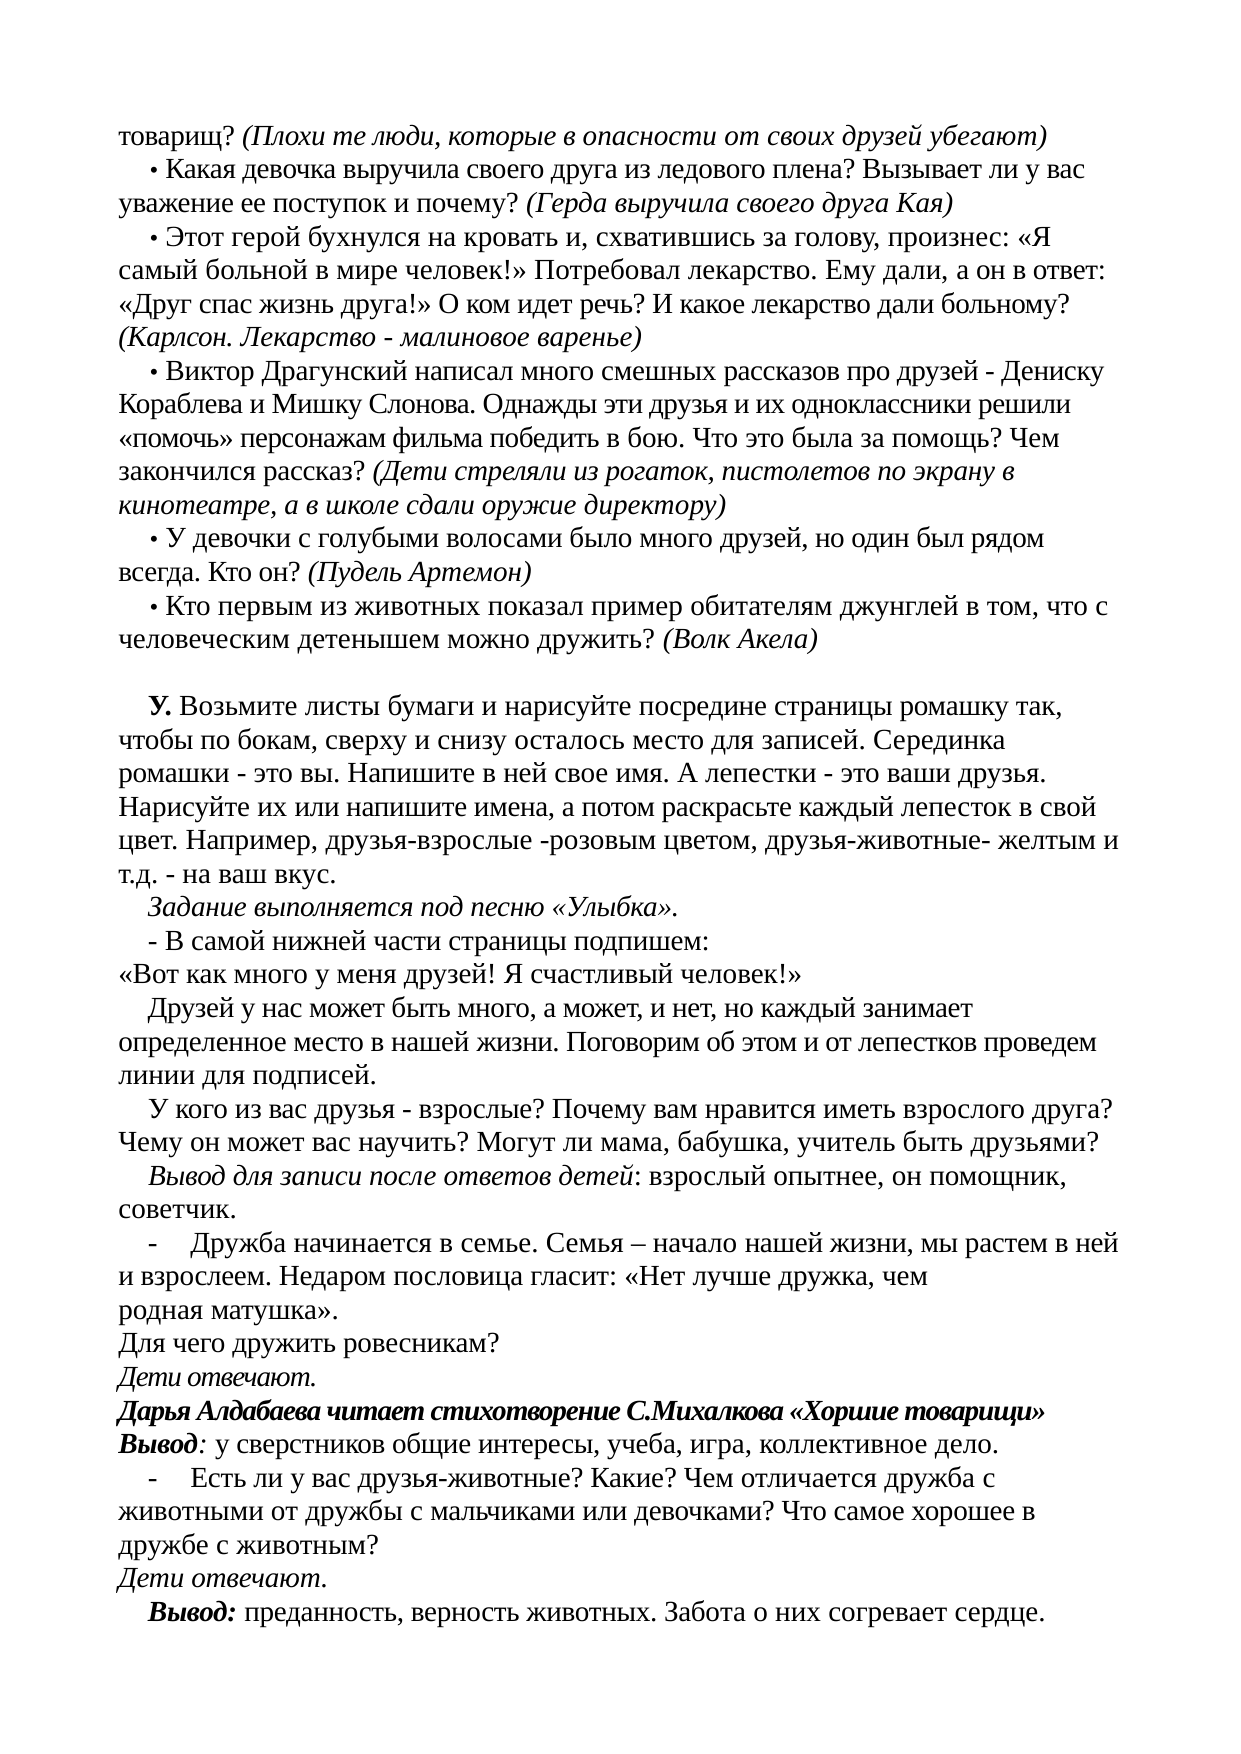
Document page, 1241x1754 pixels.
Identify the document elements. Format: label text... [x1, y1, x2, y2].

text Вывод: преданность, верность животных. Забо­та о них согревает сердце. [118, 1594, 1122, 1627]
list Какая девочка выручила своего друга из ледо­вого плена? Вызывает ли у вас уважение ее посту­пок и почему? (Герда выручила своего друга Кая) [118, 152, 1122, 219]
text Для чего дружить ровесникам? [118, 1326, 1122, 1359]
text Задание выполняется под песню «Улыбка». [118, 889, 1122, 923]
text - Есть ли у вас друзья-животные? Какие? Чем отличается дружба с животными от дружбы с мальчиками или девочками? Что самое хорошее в дружбе с животным? [118, 1460, 1122, 1560]
text - В самой нижней части страницы подпишем: «Вот как много у меня друзей! Я счастливый человек!» [118, 923, 1122, 990]
text Друзей у нас может быть много, а может, и нет, но каждый занимает определенное место в нашей жизни. Поговорим об этом и от лепестков проведем линии для подписей. [118, 990, 1122, 1091]
list У девочки с голубыми волосами было много друзей, но один был рядом всегда. Кто он? (Пудель Артемон) [118, 521, 1122, 588]
text Вывод для записи после ответов детей: взрос­лый опытнее, он помощник, советчик. [118, 1158, 1122, 1225]
text Дарья Алдабаева читает стихотворение С.Михалкова «Хоршие товарищи» [118, 1393, 1122, 1426]
list Этот герой бухнулся на кровать и, схватив­шись за голову, произнес: «Я самый больной в мире человек!» Потребовал лекарство. Ему дали, а он в ответ: «Друг спас жизнь друга!» О ком идет речь? И какое лекарство дали больному? (Карлсон. Лекарство - малиновое варенье) [118, 219, 1122, 353]
text Вывод: у сверстников общие интересы, учеба, игра, коллективное дело. [118, 1426, 1122, 1460]
list Кто первым из животных показал пример обитателям джунглей в том, что с человеческим детенышем можно дружить? (Волк Акела) [118, 588, 1122, 655]
list Виктор Драгунский написал много смешных рассказов про друзей - Дениску Кораблева и Миш­ку Слонова. Однажды эти друзья и их одноклассни­ки решили «помочь» персонажам фильма победить в бою. Что это была за помощь? Чем закончился рассказ? (Дети стреляли из рогаток, пистолетов по экрану в кинотеатре, а в школе сдали оружие директору) [118, 353, 1122, 521]
text Дети отвечают. [118, 1560, 1122, 1594]
text Дети отвечают. [118, 1359, 1122, 1393]
text - Дружба начинается в семье. Семья – начало нашей жизни, мы растем в ней и взрослеем. Неда­ром пословица гласит: «Нет лучше дружка, чем родная матушка». [118, 1225, 1122, 1326]
text У кого из вас друзья - взрослые? Почему вам нравится иметь взрослого друга? Чему он может вас научить? Могут ли мама, бабушка, учитель быть друзьями? [118, 1091, 1122, 1158]
text У. Возьмите листы бумаги и нарисуйте по­средине страницы ромашку так, чтобы по бокам, сверху и снизу осталось место для записей. Се­рединка ромашки - это вы. Напишите в ней свое имя. А лепестки - это ваши друзья. Нарисуйте их или напишите имена, а потом раскрасьте каждый лепесток в свой цвет. Например, друзья-взрос­лые -розовым цветом, друзья-животные- желтым и т.д. - на ваш вкус. [118, 688, 1122, 889]
list товарищ? (Плохи те люди, которые в опасности от своих друзей убегают) [118, 118, 1122, 152]
